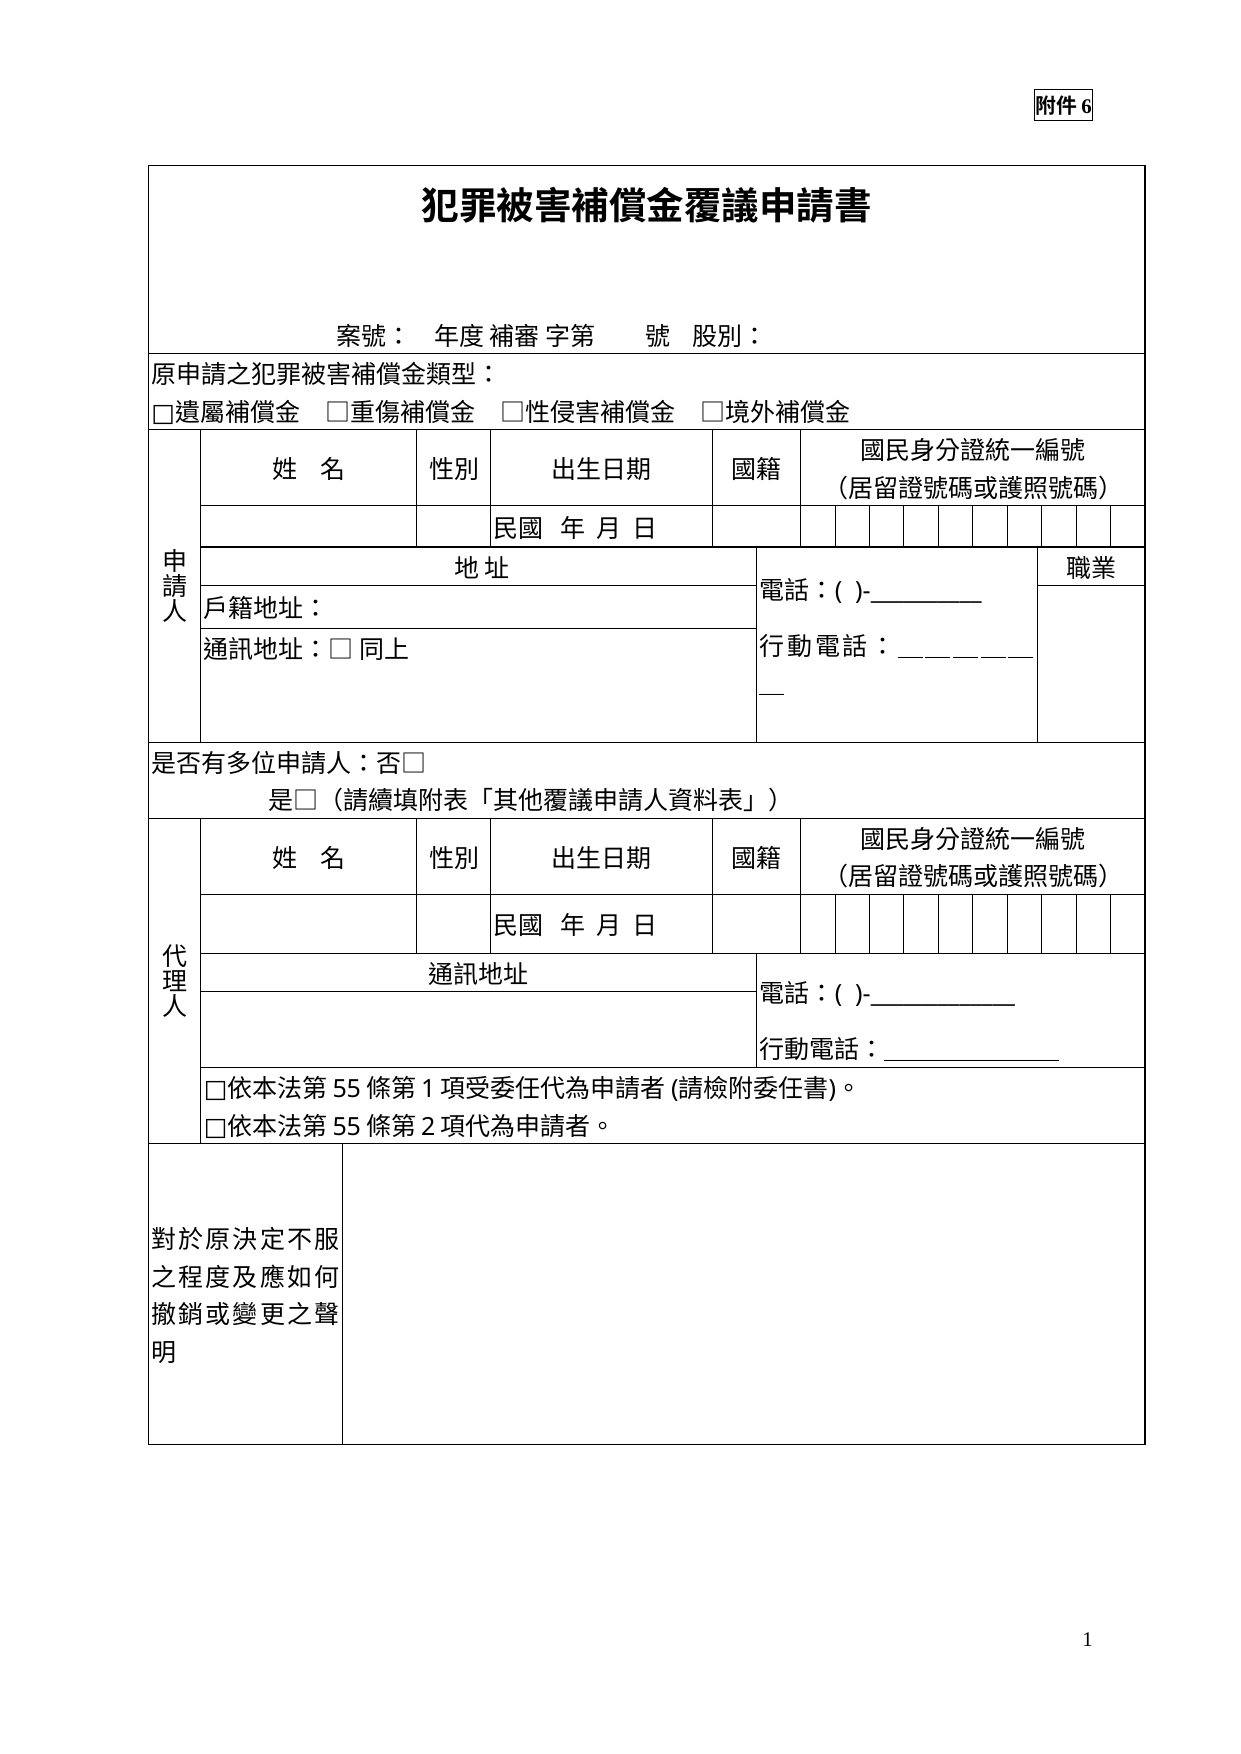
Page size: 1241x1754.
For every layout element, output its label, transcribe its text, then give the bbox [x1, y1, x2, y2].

table_cell 國民身分證統一編號 （居留證號碼或護照號碼） [801, 819, 1144, 894]
table_cell [939, 506, 972, 546]
table_cell 地 址 [201, 548, 756, 585]
table_cell [1008, 895, 1041, 953]
table_cell [801, 895, 835, 953]
table_cell [870, 506, 903, 546]
table_cell 國民身分證統一編號 （居留證號碼或護照號碼） [801, 430, 1144, 505]
table_cell [904, 506, 938, 546]
table_cell 通訊地址：□ 同上 [201, 629, 756, 742]
table_cell [417, 506, 490, 546]
table_cell 民國 年 月 日 [491, 506, 712, 546]
table_cell [713, 506, 800, 546]
table_cell [713, 895, 800, 953]
table_cell 國籍 [713, 430, 800, 505]
table_cell [201, 506, 416, 546]
table_cell [1042, 506, 1076, 546]
table_cell [417, 895, 490, 953]
table_cell [973, 895, 1007, 953]
table_cell [343, 1144, 1144, 1444]
table_cell [1111, 895, 1144, 953]
table_cell 對於原決定不服之程度及應如何撤銷或變更之聲明 [149, 1144, 342, 1444]
table_cell [904, 895, 938, 953]
table_cell [1077, 895, 1110, 953]
table_cell [836, 895, 869, 953]
table_cell [836, 506, 869, 546]
table_cell 姓 名 [201, 819, 416, 894]
table_cell 民國 年 月 日 [491, 895, 712, 953]
table_cell [1042, 895, 1076, 953]
table_cell 電話：( )-_____________ 行動電話：＿＿＿＿＿＿＿ [757, 954, 1144, 1067]
table_cell [1038, 586, 1144, 742]
table_cell 代理人 [149, 819, 200, 1143]
table_cell [1111, 506, 1144, 546]
table_cell 電話：( )-__________ 行動電話：＿＿＿＿＿＿ [757, 548, 1037, 742]
table_cell [1008, 506, 1041, 546]
table_cell 通訊地址 [201, 954, 756, 991]
table_cell 性別 [417, 819, 490, 894]
table_cell [939, 895, 972, 953]
table_cell 國籍 [713, 819, 800, 894]
table_cell [870, 895, 903, 953]
table_cell 性別 [417, 430, 490, 505]
table_cell [1077, 506, 1110, 546]
table_header 犯罪被害補償金覆議申請書 案號： 年度 補審 字第 號 股別： [149, 166, 1144, 353]
table_cell 申請人 [149, 430, 200, 742]
table_cell 是否有多位申請人：否□ 是□（請續填附表「其他覆議申請人資料表」） [149, 743, 1144, 818]
table_cell [801, 506, 835, 546]
table_cell □依本法第55條第1項受委任代為申請者 (請檢附委任書)。 □依本法第55條第2項代為申請者。 [201, 1068, 1144, 1143]
table_cell 出生日期 [491, 430, 712, 505]
table_cell 戶籍地址： [201, 586, 756, 628]
table_cell [973, 506, 1007, 546]
table_cell 原申請之犯罪被害補償金類型： □遺屬補償金 □重傷補償金 □性侵害補償金 □境外補償金 [149, 354, 1144, 429]
table_cell 職業 [1038, 548, 1144, 585]
table_cell 姓 名 [201, 430, 416, 505]
table_cell [201, 895, 416, 953]
table_cell 出生日期 [491, 819, 712, 894]
table_cell [201, 992, 756, 1067]
